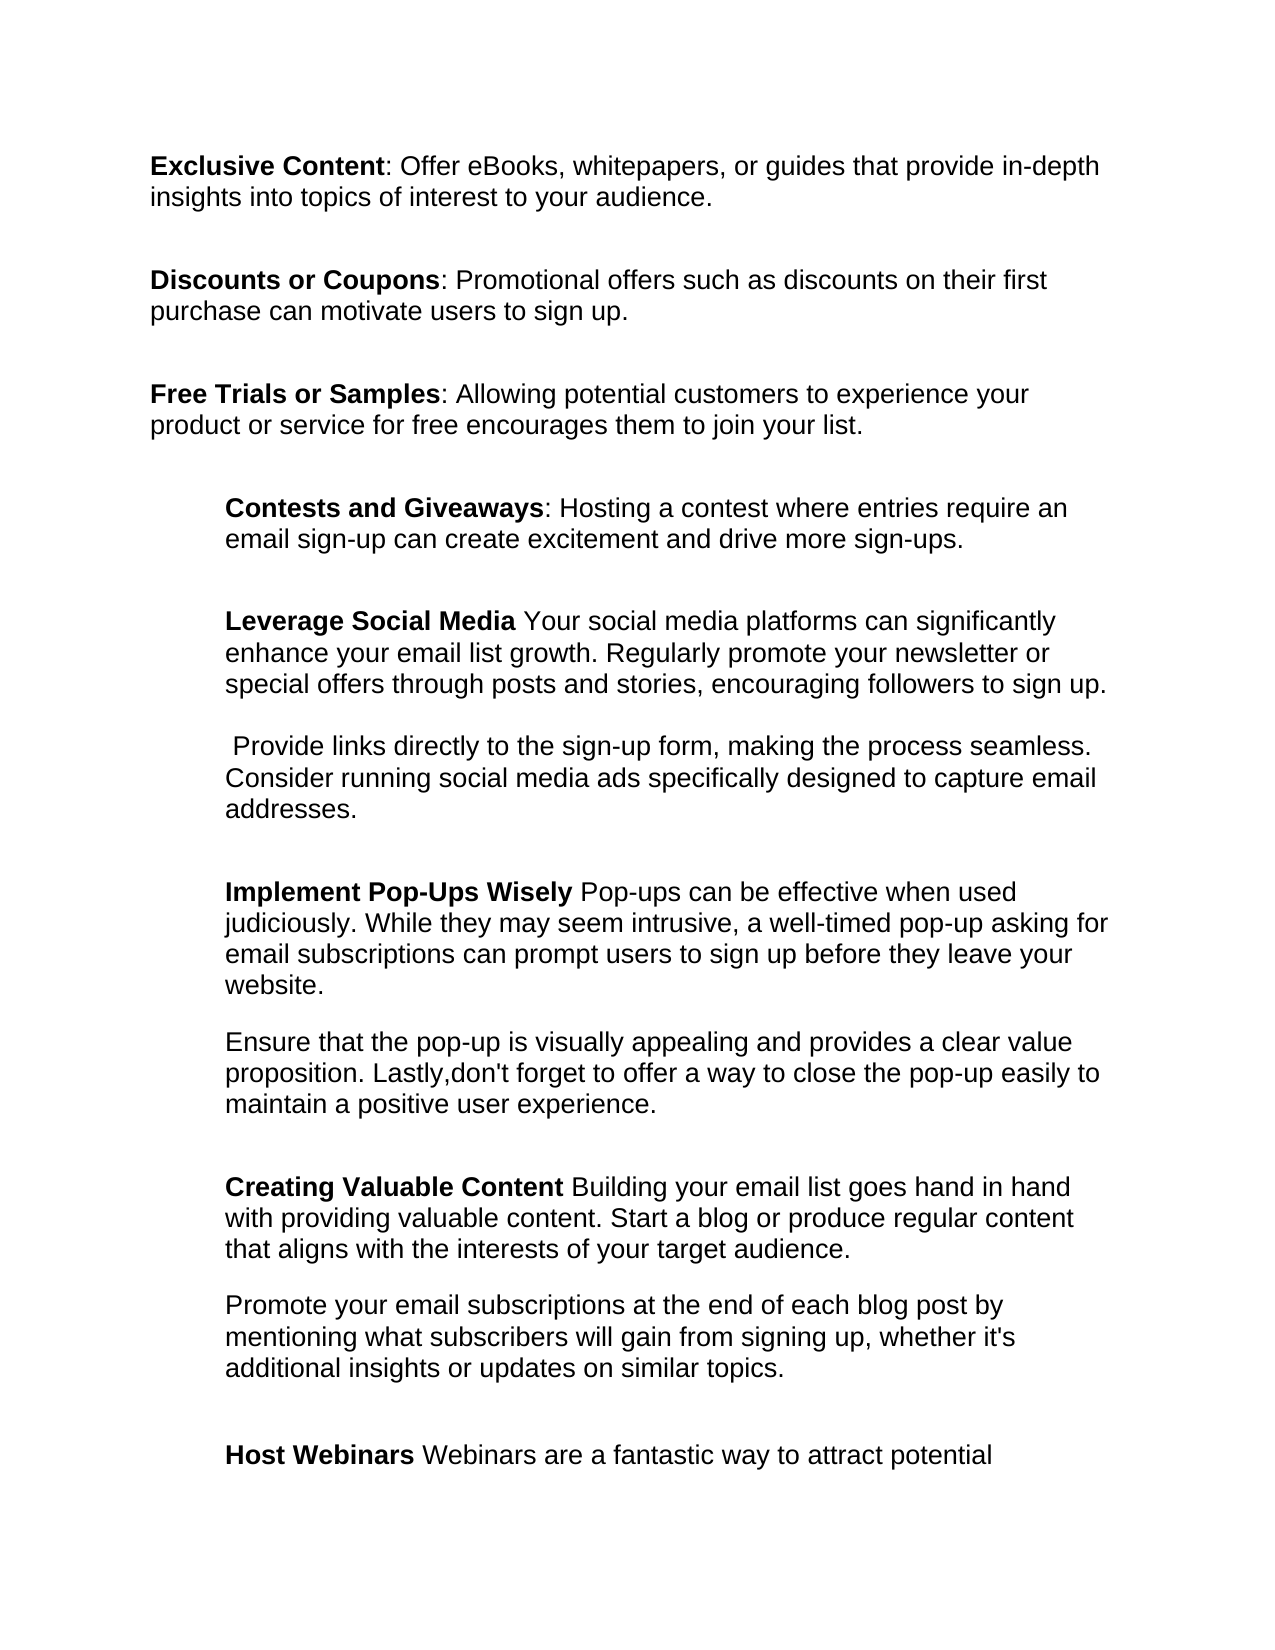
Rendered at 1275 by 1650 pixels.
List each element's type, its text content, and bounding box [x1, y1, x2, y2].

text Exclusive Content: Offer eBooks, whitepapers, or guides that provide in-depth insights into topics of interest to your audience. [150, 150, 1125, 239]
text Discounts or Coupons: Promotional offers such as discounts on their first purchase can motivate users to sign up. [150, 264, 1125, 353]
text Implement Pop-Ups Wisely Pop-ups can be effective when used judiciously. While they may seem intrusive, a well-timed pop-up asking for email subscriptions can prompt users to sign up before they leave your website. [225, 876, 1125, 1001]
text Leverage Social Media Your social media platforms can significantly enhance your email list growth. Regularly promote your newsletter or special offers through posts and stories, encouraging followers to sign up. Provide links directly to the sign-up form, making the process seamless. Consider running social media ads specifically designed to capture email addresses. [225, 605, 1125, 851]
text Promote your email subscriptions at the end of each blog post by mentioning what subscribers will gain from signing up, whether it's additional insights or updates on similar topics. [225, 1289, 1125, 1414]
text Host Webinars Webinars are a fantastic way to attract potential [225, 1439, 1125, 1471]
text Creating Valuable Content Building your email list goes hand in hand with providing valuable content. Start a blog or produce regular content that aligns with the interests of your target audience. [225, 1171, 1125, 1264]
text Contests and Giveaways: Hosting a contest where entries require an email sign-up can create excitement and drive more sign-ups. [225, 492, 1125, 580]
text Ensure that the pop-up is visually appealing and provides a clear value proposition. Lastly,don't forget to offer a way to close the pop-up easily to maintain a positive user experience. [225, 1026, 1125, 1146]
text Free Trials or Samples: Allowing potential customers to experience your product or service for free encourages them to join your list. [150, 378, 1125, 467]
